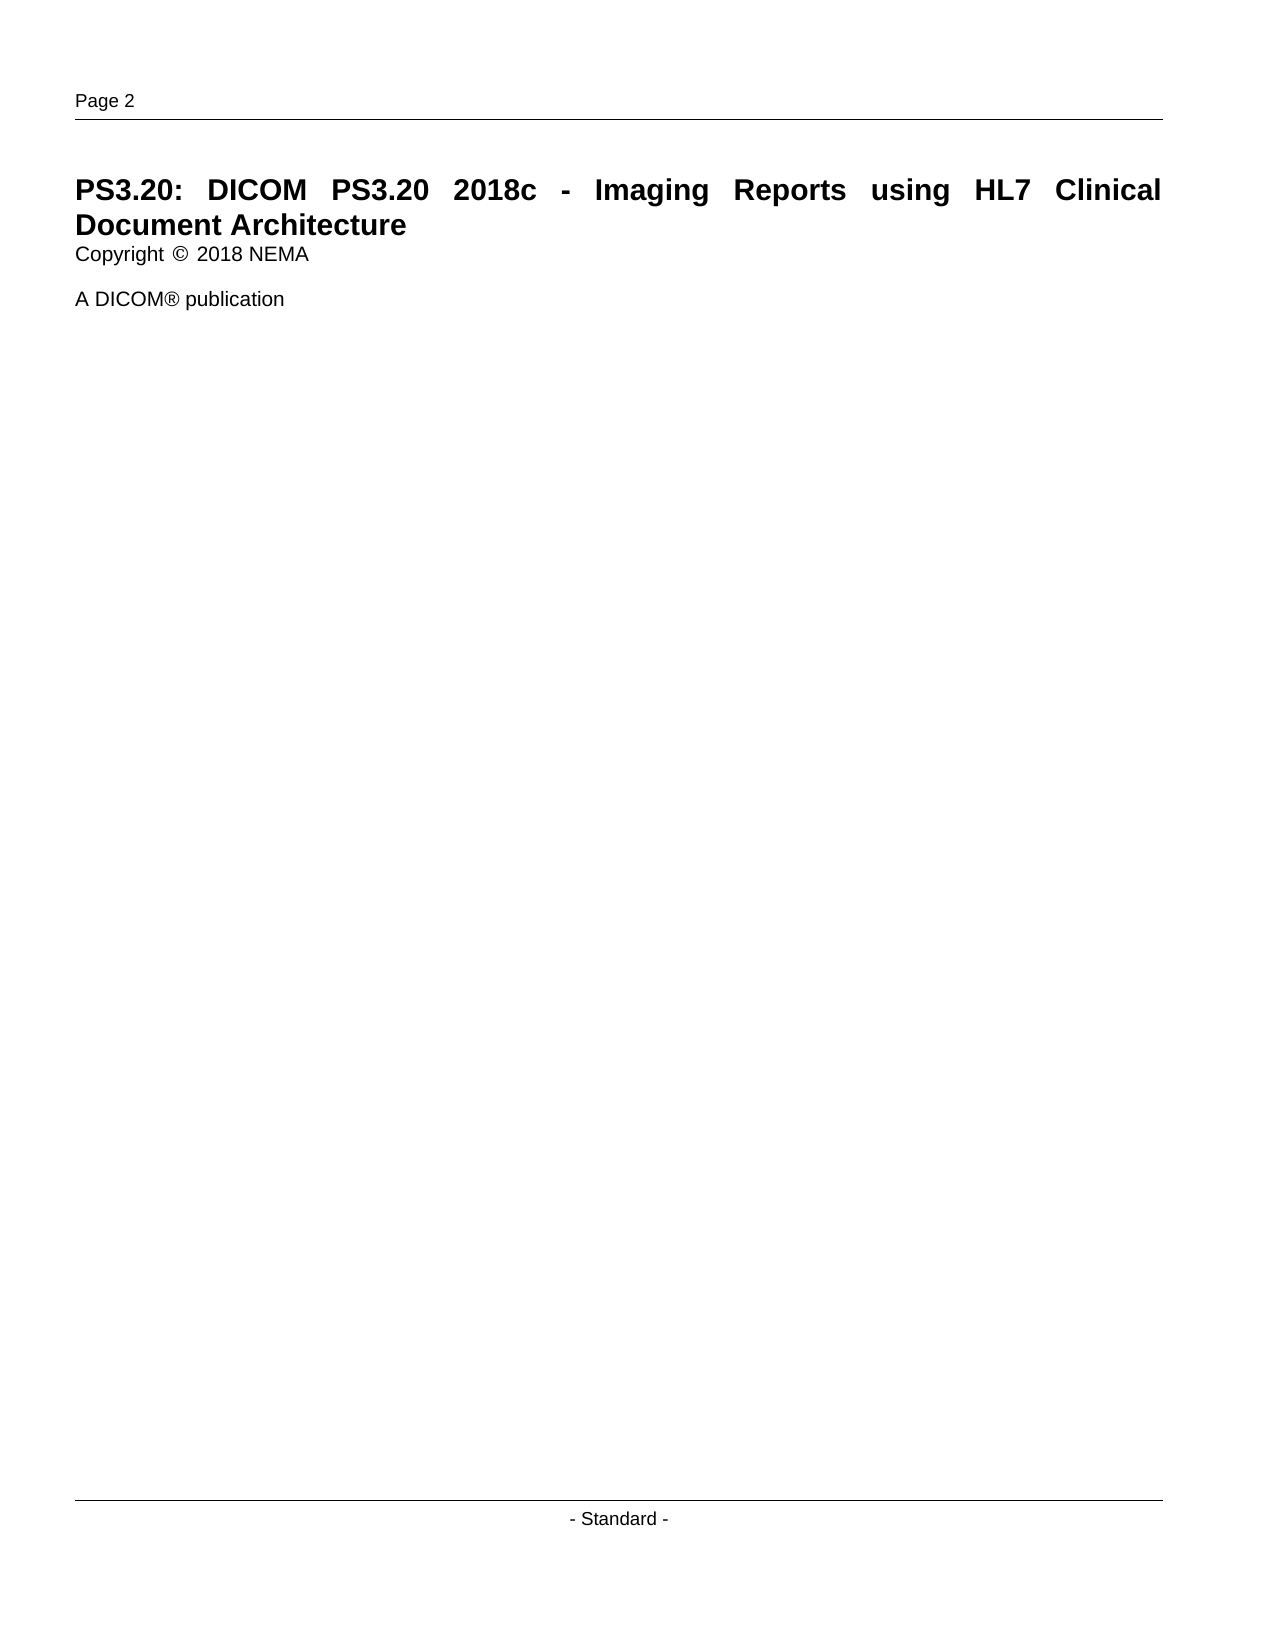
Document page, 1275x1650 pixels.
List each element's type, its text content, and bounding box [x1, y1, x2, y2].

text Copyright © 2018 NEMA [75, 242, 1162, 266]
text A DICOM® publication [75, 287, 1162, 311]
text PS3.20: DICOM PS3.20 2018c - Imaging Reports using HL7 Clinical Document Architecture [75, 172, 1162, 242]
